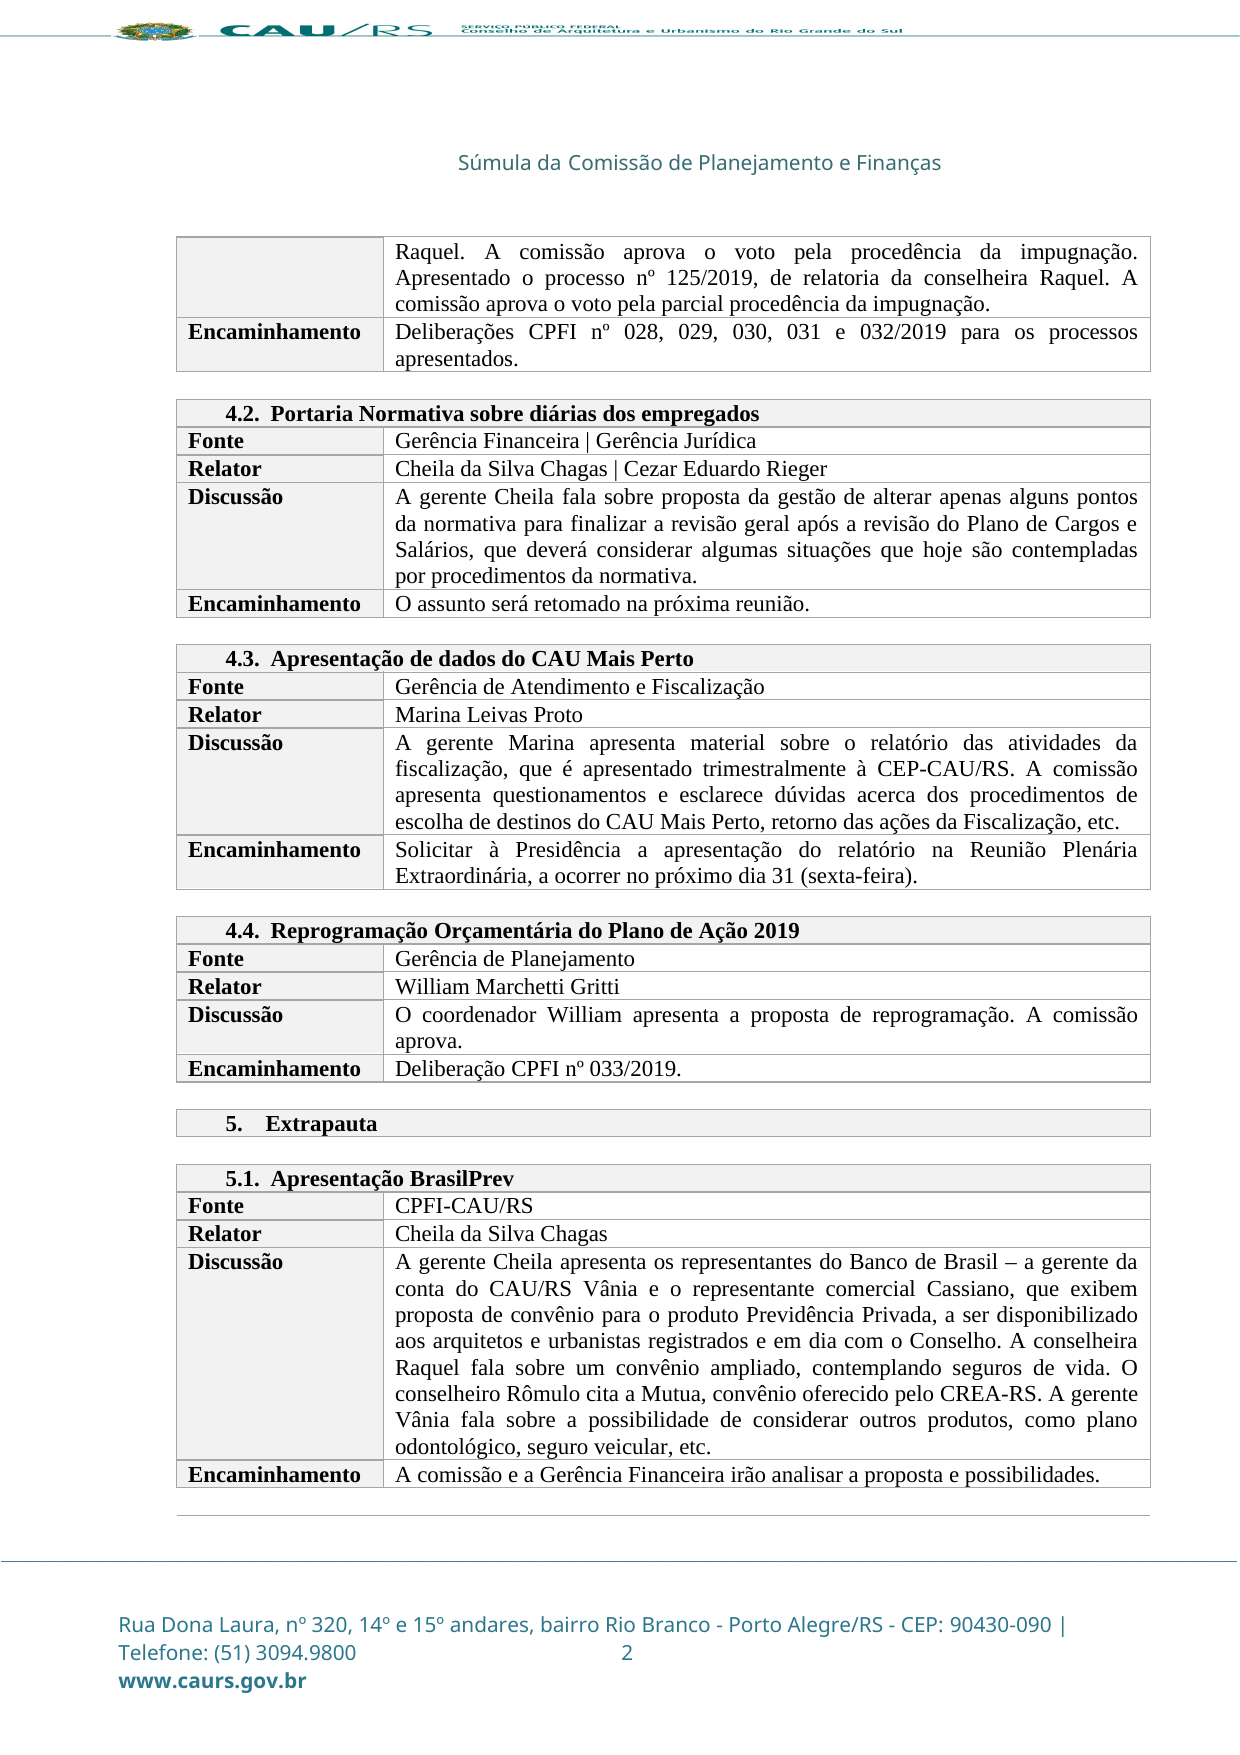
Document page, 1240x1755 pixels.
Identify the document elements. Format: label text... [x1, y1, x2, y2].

table_cell Gerência de Planejamento [384, 945, 1150, 971]
table_cell Encaminhamento [177, 590, 383, 617]
table_cell Cheila da Silva Chagas | Cezar Eduardo Rieger [384, 455, 1150, 482]
table_cell Marina Leivas Proto [384, 700, 1150, 727]
table_cell [177, 1083, 383, 1109]
table_cell Extrapauta [177, 1110, 1150, 1136]
table_cell Cheila da Silva Chagas [384, 1220, 1150, 1247]
table_cell Encaminhamento [177, 1055, 383, 1081]
table_cell Apresentação BrasilPrev [177, 1165, 1150, 1191]
table_cell Gerência de Atendimento e Fiscalização [384, 673, 1150, 699]
table_cell Portaria Normativa sobre diárias dos empregados [177, 400, 1150, 426]
table_cell [384, 1137, 1150, 1163]
table_cell A gerente Cheila apresenta os representantes do Banco de Brasil – a gerente da conta do CAU/RS Vânia e o representante comercial Cassiano, que exibem proposta de convênio para o produto Previdência Privada, a ser disponibilizado aos arquitetos e urbanistas registrados e em dia com o Conselho. A conselheira Raquel fala sobre um convênio ampliado, contemplando seguros de vida. O conselheiro Rômulo cita a Mutua, convênio oferecido pelo CREA-RS. A gerente Vânia fala sobre a possibilidade de considerar outros produtos, como plano odontológico, seguro veicular, etc. [384, 1248, 1150, 1459]
table_cell [177, 618, 383, 644]
table_cell [384, 618, 1150, 644]
table_cell Encaminhamento [177, 836, 383, 888]
table_cell Raquel. A comissão aprova o voto pela procedência da impugnação. Apresentado o processo nº 125/2019, de relatoria da conselheira Raquel. A comissão aprova o voto pela parcial procedência da impugnação. [384, 237, 1150, 317]
table_cell Fonte [177, 945, 383, 971]
table_cell Relator [177, 1221, 383, 1247]
table_cell A comissão e a Gerência Financeira irão analisar a proposta e possibilidades. [384, 1460, 1150, 1487]
table_cell A gerente Cheila fala sobre proposta da gestão de alterar apenas alguns pontos da normativa para finalizar a revisão geral após a revisão do Plano de Cargos e Salários, que deverá considerar algumas situações que hoje são contempladas por procedimentos da normativa. [384, 483, 1150, 589]
table_cell Apresentação de dados do CAU Mais Perto [177, 645, 1150, 671]
table_cell [384, 890, 1150, 916]
table_cell Encaminhamento [177, 1461, 383, 1487]
table_cell William Marchetti Gritti [384, 972, 1150, 999]
table_cell Relator [177, 973, 383, 999]
table_cell Discussão [177, 1248, 383, 1459]
table_cell Relator [177, 701, 383, 727]
table_cell Fonte [177, 673, 383, 699]
table_cell Relator [177, 456, 383, 482]
table_cell [177, 890, 383, 916]
table_cell Fonte [177, 428, 383, 454]
table_cell Discussão [177, 483, 383, 589]
table_cell [384, 1488, 1150, 1514]
table_cell O assunto será retomado na próxima reunião. [384, 590, 1150, 617]
table_cell Solicitar à Presidência a apresentação do relatório na Reunião Plenária Extraordinária, a ocorrer no próximo dia 31 (sexta-feira). [384, 835, 1150, 888]
table_cell Encaminhamento [177, 318, 383, 371]
table_cell Discussão [177, 729, 383, 834]
table_cell [177, 238, 383, 317]
table_cell Discussão [177, 1001, 383, 1053]
table_cell CPFI-CAU/RS [384, 1193, 1150, 1219]
table_cell A gerente Marina apresenta material sobre o relatório das atividades da fiscalização, que é apresentado trimestralmente à CEP-CAU/RS. A comissão apresenta questionamentos e esclarece dúvidas acerca dos procedimentos de escolha de destinos do CAU Mais Perto, retorno das ações da Fiscalização, etc. [384, 728, 1150, 834]
table_cell O coordenador William apresenta a proposta de reprogramação. A comissão aprova. [384, 1000, 1150, 1053]
table_cell Reprogramação Orçamentária do Plano de Ação 2019 [177, 917, 1150, 943]
table_cell [177, 1137, 383, 1163]
table_cell Deliberações CPFI nº 028, 029, 030, 031 e 032/2019 para os processos apresentados. [384, 318, 1150, 371]
table_cell Gerência Financeira | Gerência Jurídica [384, 428, 1150, 454]
table_cell [384, 1083, 1150, 1109]
table_cell Fonte [177, 1193, 383, 1219]
table_cell [177, 1488, 383, 1514]
table_cell [177, 372, 383, 398]
table_cell Deliberação CPFI nº 033/2019. [384, 1055, 1150, 1081]
table_cell [384, 372, 1150, 398]
